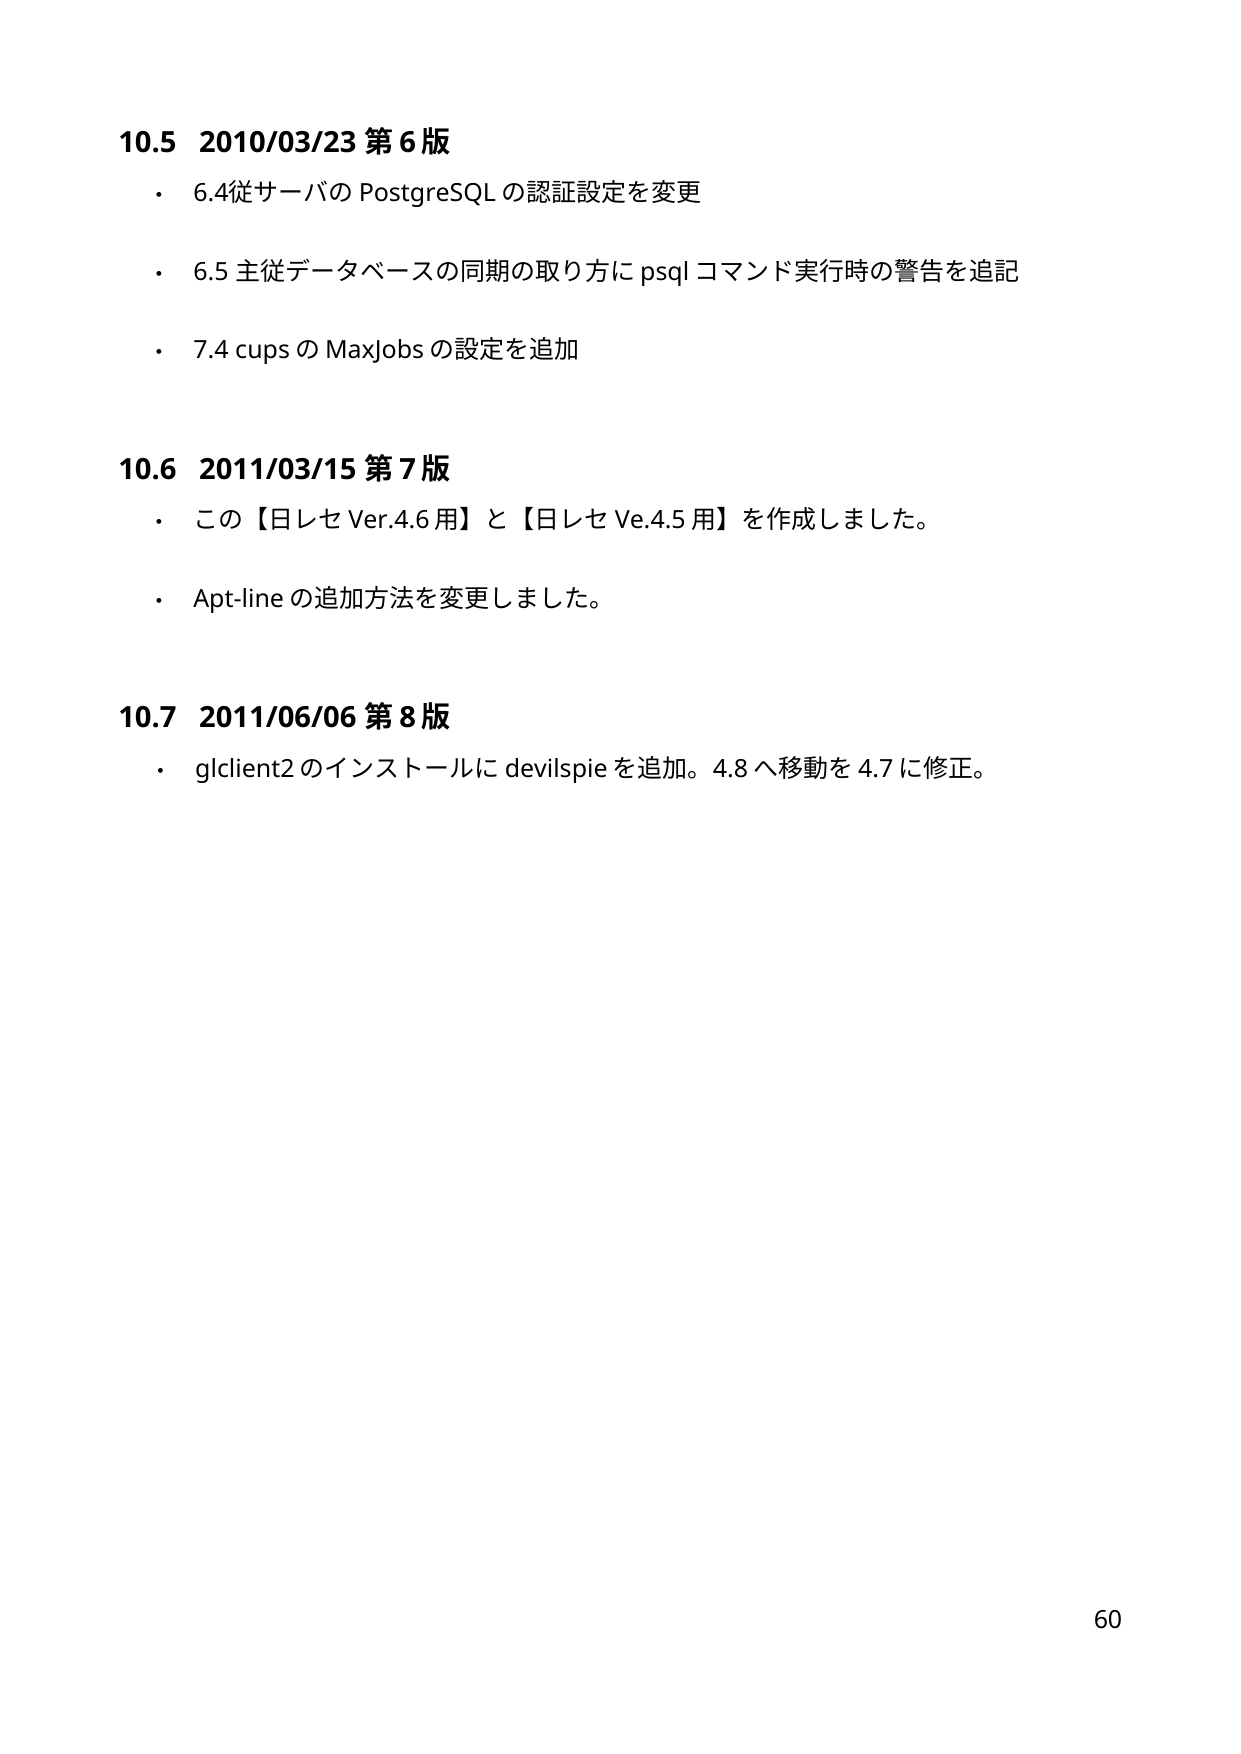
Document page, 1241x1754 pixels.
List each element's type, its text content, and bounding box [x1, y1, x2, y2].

list 6.5 主従データベースの同期の取り方にpsqlコマンド実行時の警告を追記 [156, 251, 1122, 288]
list 7.4 cupsのMaxJobsの設定を追加 [156, 330, 1122, 366]
list この【日レセVer.4.6用】と【日レセVe.4.5用】を作成しました。 [156, 500, 1122, 536]
subtitle 2010/03/23 第6版 [118, 118, 1122, 161]
subtitle 2011/03/15 第7版 [118, 445, 1122, 488]
list 6.4従サーバのPostgreSQLの認証設定を変更 [156, 173, 1122, 209]
subtitle 2011/06/06 第8版 [118, 694, 1122, 736]
list Apt-lineの追加方法を変更しました。 [156, 578, 1122, 615]
list glclient2のインストールにdevilspieを追加。4.8へ移動を4.7に修正。 [157, 748, 1122, 785]
